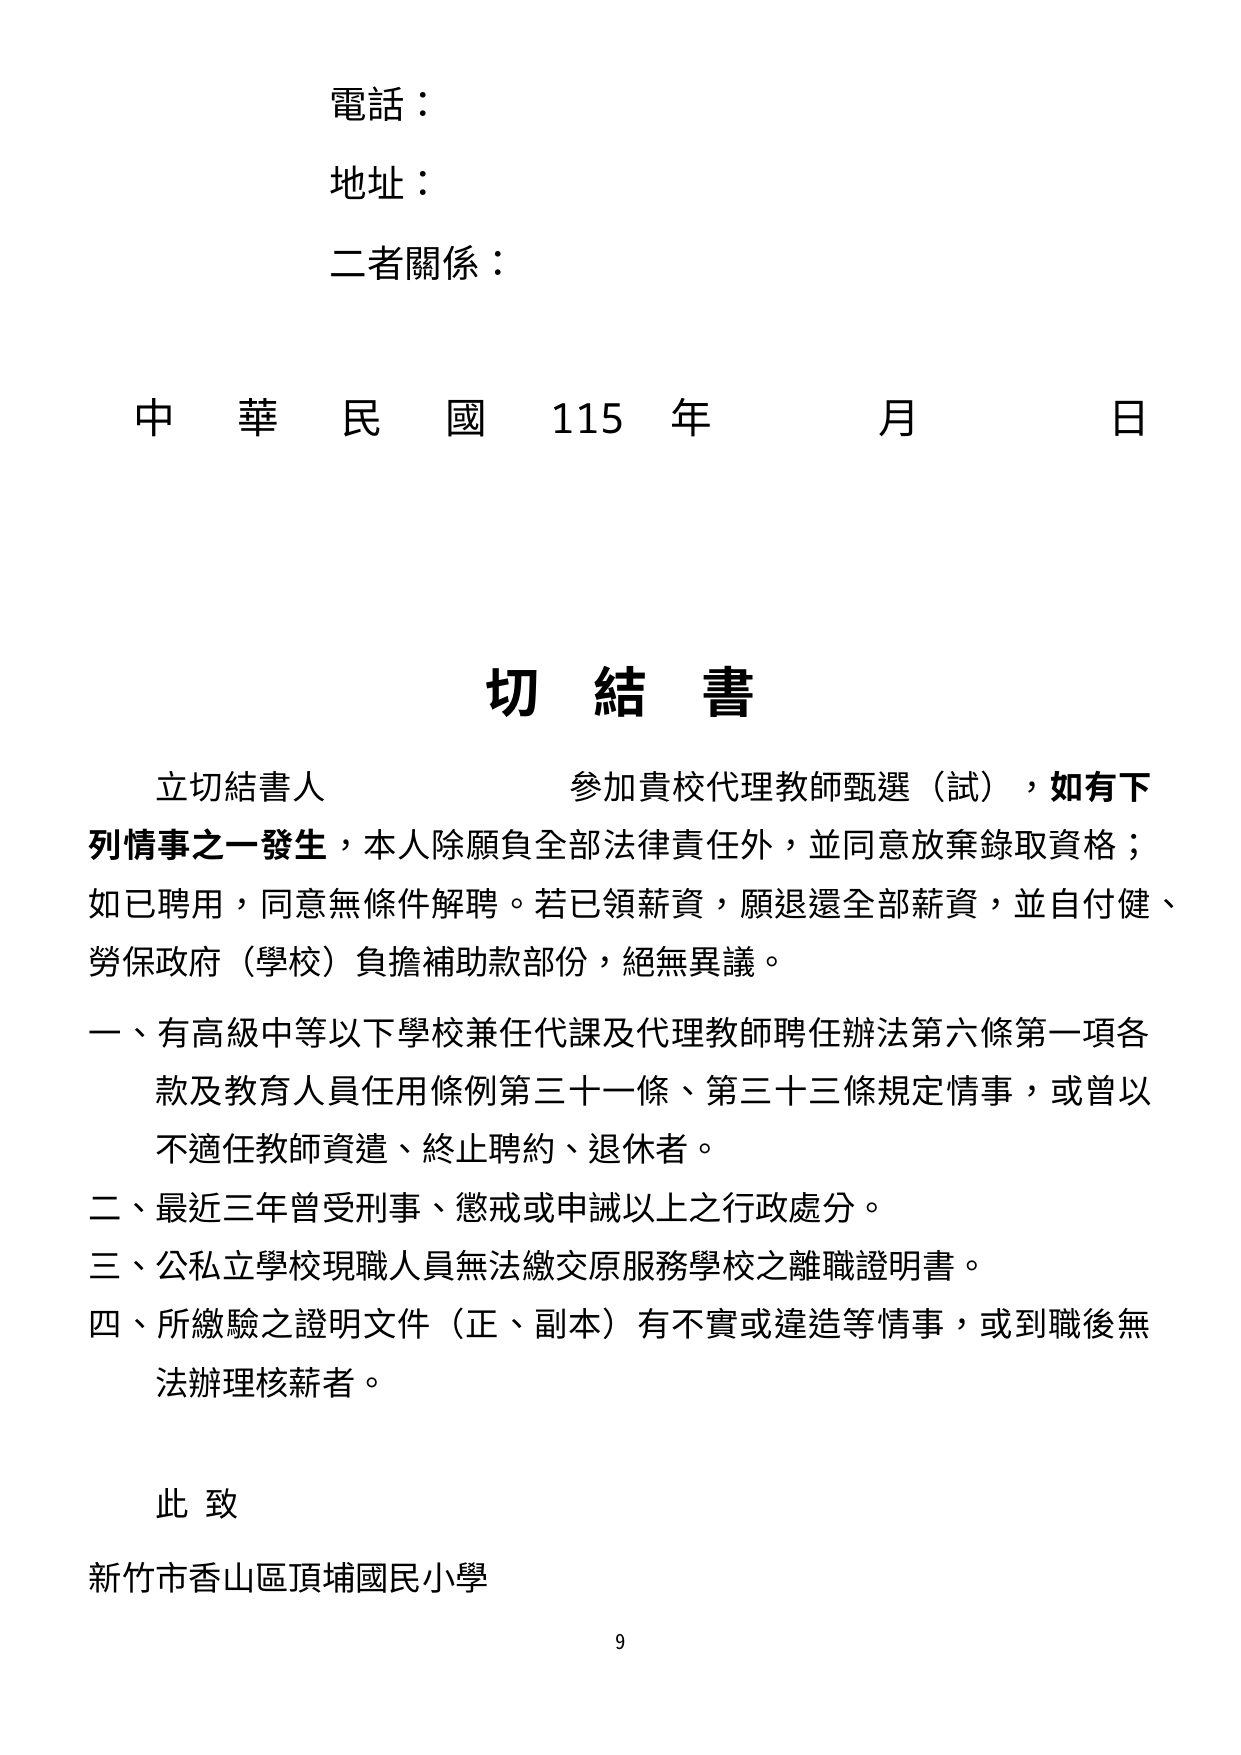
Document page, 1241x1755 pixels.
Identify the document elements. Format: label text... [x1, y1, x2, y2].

text 此 致 [89, 1478, 1152, 1526]
text 立切結書人 參加貴校代理教師甄選（試），如有下列情事之一發生，本人除願負全部法律責任外，並同意放棄錄取資格；如已聘用，同意無條件解聘。若已領薪資，願退還全部薪資，並自付健、勞保政府（學校）負擔補助款部份，絕無異議。 [89, 753, 1152, 986]
text 三、公私立學校現職人員無法繳交原服務學校之離職證明書。 [89, 1232, 1152, 1290]
text 二、最近三年曾受刑事、懲戒或申誡以上之行政處分。 [89, 1173, 1152, 1232]
text 四、所繳驗之證明文件（正、副本）有不實或違造等情事，或到職後無法辦理核薪者。 [89, 1290, 1152, 1407]
text 新竹市香山區頂埔國民小學 [89, 1551, 1152, 1600]
text 切 結 書 [89, 649, 1152, 728]
text 地址： [89, 154, 1152, 208]
text 電話： [89, 75, 1152, 129]
text 二者關係： [89, 233, 1152, 288]
text 一、有高級中等以下學校兼任代課及代理教師聘任辦法第六條第一項各款及教育人員任用條例第三十一條、第三十三條規定情事，或曾以不適任教師資遣、終止聘約、退休者。 [89, 998, 1152, 1173]
text 中 華 民 國 115 年 月 日 [89, 385, 1152, 445]
